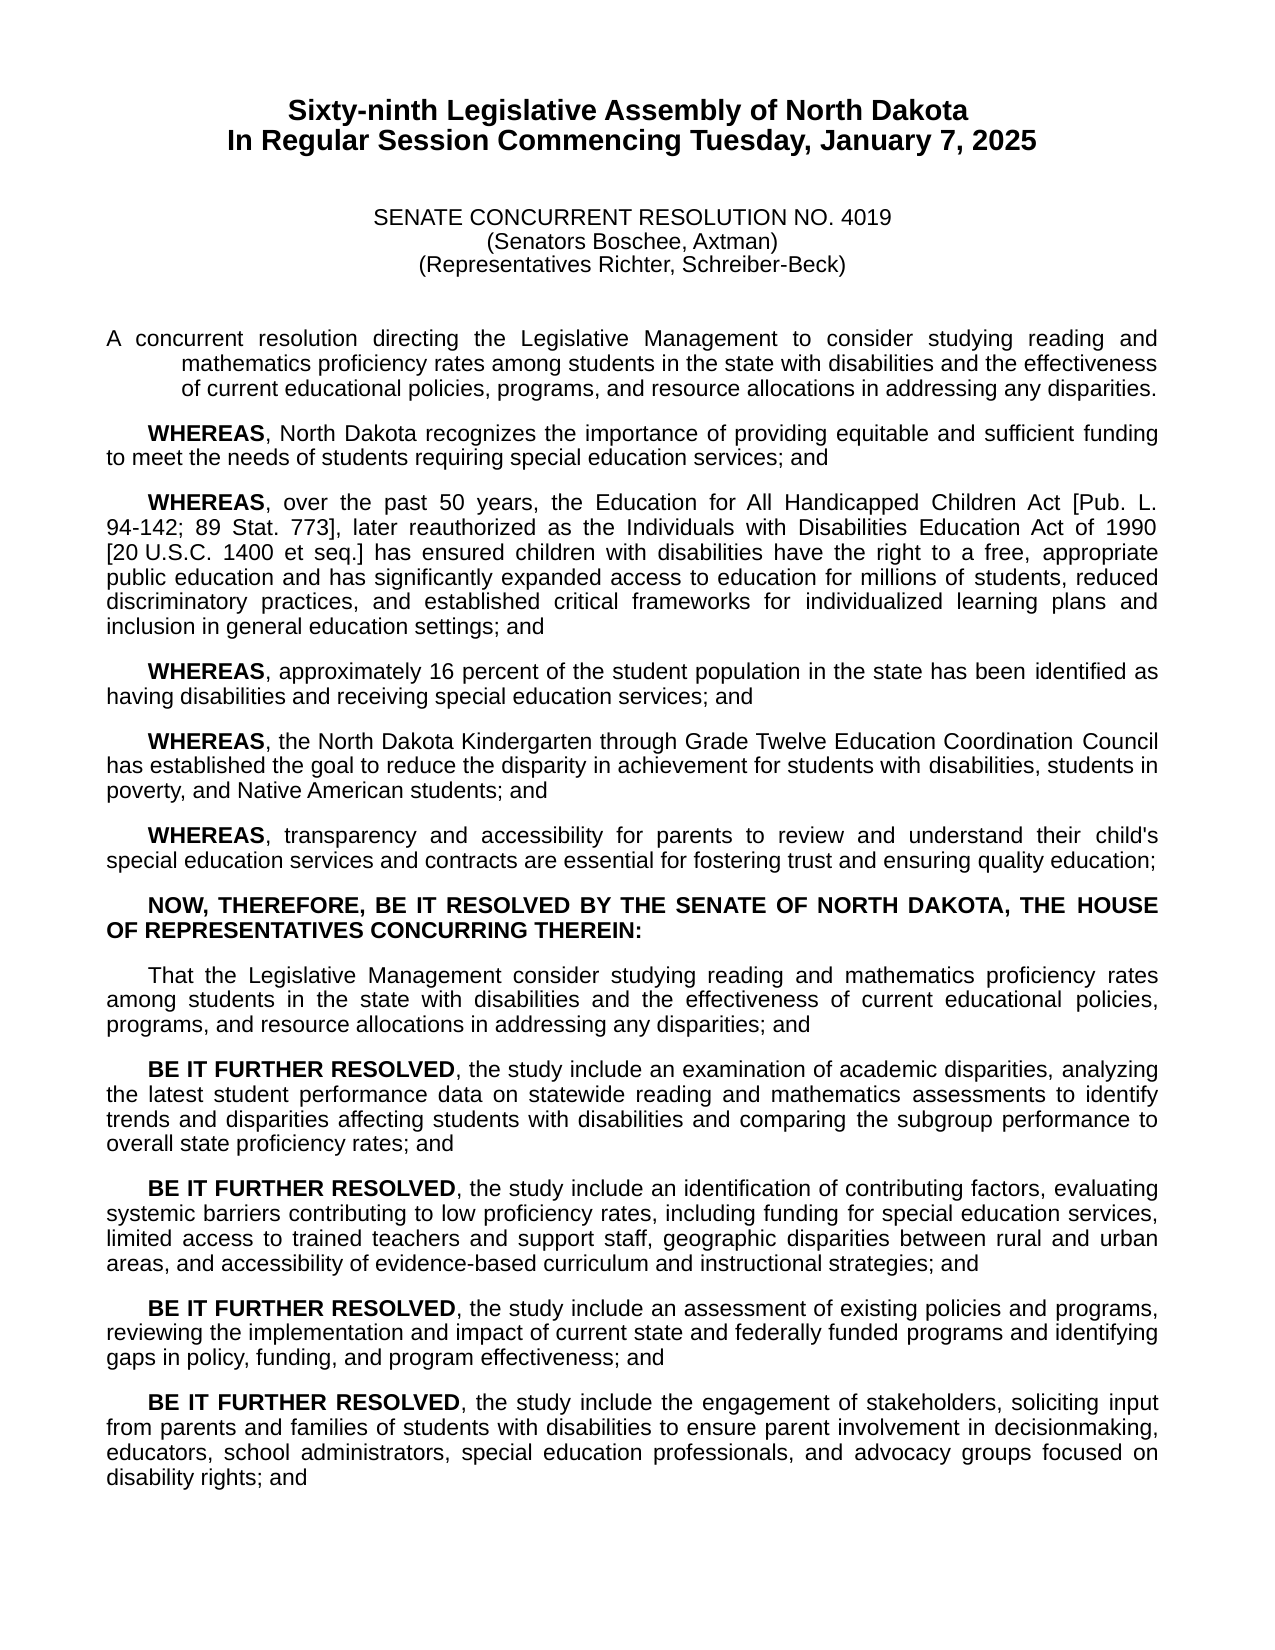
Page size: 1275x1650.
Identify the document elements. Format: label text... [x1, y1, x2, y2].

text WHEREAS, the North Dakota Kindergarten through Grade Twelve Education Coordination Council has established the goal to reduce the disparity in achievement for students with disabilities, students in poverty, and Native American students; and [106, 729, 1158, 804]
text WHEREAS, transparency and accessibility for parents to review and understand their child's special education services and contracts are essential for fostering trust and ensuring quality education; [106, 824, 1158, 873]
text (Representatives Richter, Schreiber-Beck) [106, 254, 1158, 277]
text BE IT FURTHER RESOLVED, the study include an identification of contributing factors, evaluating systemic barriers contributing to low proficiency rates, including funding for special education services, limited access to trained teachers and support staff, geographic disparities between rural and urban areas, and accessibility of evidence-based curriculum and instructional strategies; and [106, 1177, 1158, 1276]
text BE IT FURTHER RESOLVED, the study include an examination of academic disparities, analyzing the latest student performance data on statewide reading and mathematics assessments to identify trends and disparities affecting students with disabilities and comparing the subgroup performance to overall state proficiency rates; and [106, 1058, 1158, 1157]
text (Senators Boschee, Axtman) [106, 231, 1158, 254]
text BE IT FURTHER RESOLVED, the study include an assessment of existing policies and programs, reviewing the implementation and impact of current state and federally funded programs and identifying gaps in policy, funding, and program effectiveness; and [106, 1296, 1158, 1371]
title Sixty-ninth Legislative Assembly of North Dakota [106, 97, 1158, 127]
text BE IT FURTHER RESOLVED, the study include the engagement of stakeholders, soliciting input from parents and families of students with disabilities to ensure parent involvement in decisionmaking, educators, school administrators, special education professionals, and advocacy groups focused on disability rights; and [106, 1391, 1158, 1490]
title In Regular Session Commencing Tuesday, January 7, 2025 [106, 127, 1158, 156]
text Senate CONCURRENT RESOLUTION NO. 4019 [106, 206, 1158, 231]
title A concurrent resolution directing the Legislative Management to consider studying reading and mathematics proficiency rates among students in the state with disabilities and the effectiveness of current educational policies, programs, and resource allocations in addressing any disparities. [106, 327, 1158, 401]
text WHEREAS, North Dakota recognizes the importance of providing equitable and sufficient funding to meet the needs of students requiring special education services; and [106, 421, 1158, 471]
text That the Legislative Management consider studying reading and mathematics proficiency rates among students in the state with disabilities and the effectiveness of current educational policies, programs, and resource allocations in addressing any disparities; and [106, 963, 1158, 1038]
text NOW, THEREFORE, BE IT RESOLVED BY THE SENATE OF NORTH DAKOTA, THE HOUSE OF REPRESENTATIVES CONCURRING THEREIN: [106, 893, 1158, 943]
text WHEREAS, approximately 16 percent of the student population in the state has been identified as having disabilities and receiving special education services; and [106, 660, 1158, 709]
text WHEREAS, over the past 50 years, the Education for All Handicapped Children Act [Pub. L. 94‑142; 89 Stat. 773], later reauthorized as the Individuals with Disabilities Education Act of 1990 [20 U.S.C. 1400 et seq.] has ensured children with disabilities have the right to a free, appropriate public education and has significantly expanded access to education for millions of students, reduced discriminatory practices, and established critical frameworks for individualized learning plans and inclusion in general education settings; and [106, 491, 1158, 639]
